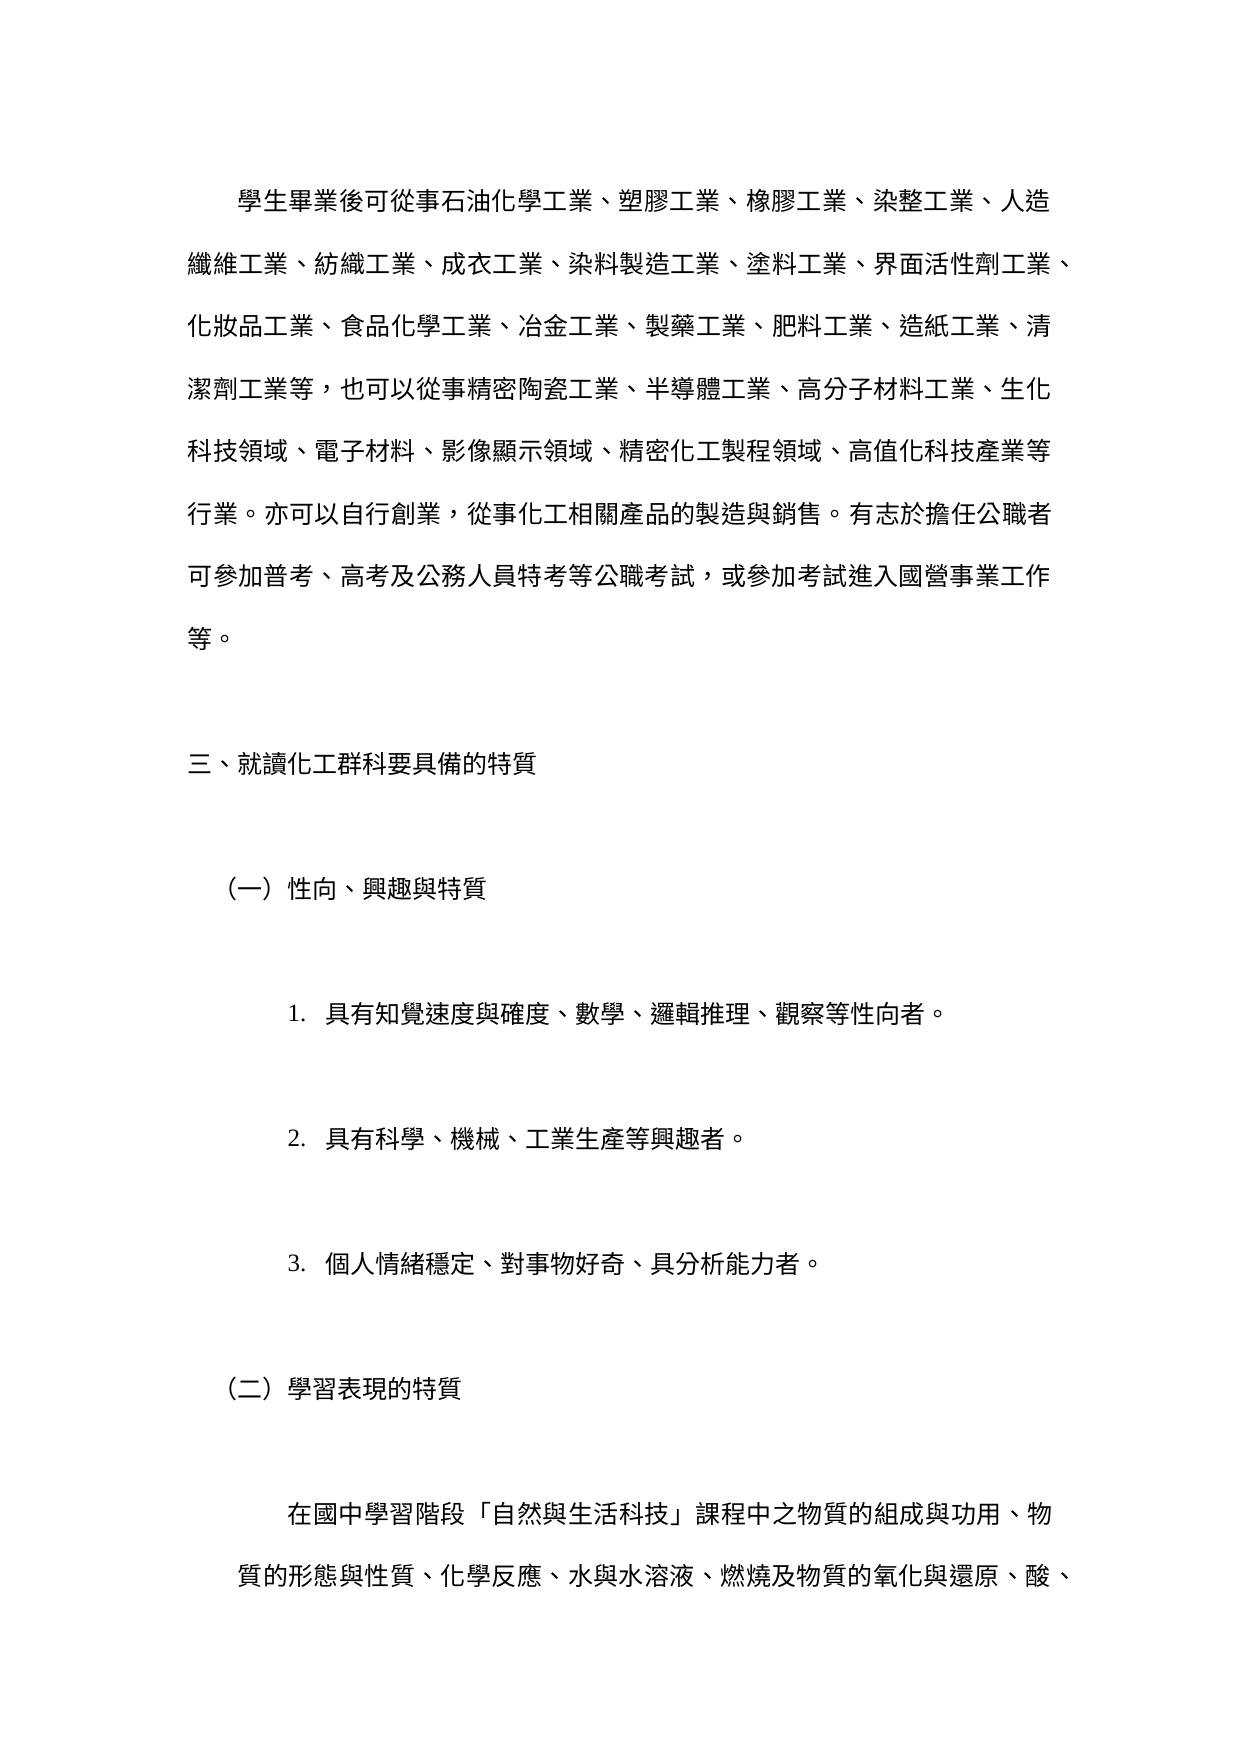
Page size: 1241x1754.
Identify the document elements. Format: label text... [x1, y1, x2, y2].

text （二）學習表現的特質 [212, 1346, 1028, 1408]
list 具有科學、機械、工業生產等興趣者。 [287, 1096, 1053, 1158]
list 具有知覺速度與確度、數學、邏輯推理、觀察等性向者。 [287, 971, 1053, 1033]
text 學生畢業後可從事石油化學工業、塑膠工業、橡膠工業、染整工業、人造纖維工業、紡織工業、成衣工業、染料製造工業、塗料工業、界面活性劑工業、化妝品工業、食品化學工業、冶金工業、製藥工業、肥料工業、造紙工業、清潔劑工業等，也可以從事精密陶瓷工業、半導體工業、高分子材料工業、生化科技領域、電子材料、影像顯示領域、精密化工製程領域、高值化科技產業等行業。亦可以自行創業，從事化工相關產品的製造與銷售。有志於擔任公職者可參加普考、高考及公務人員特考等公職考試，或參加考試進入國營事業工作等。 [187, 158, 1053, 658]
text 在國中學習階段「自然與生活科技」課程中之物質的組成與功用、物質的形態與性質、化學反應、水與水溶液、燃燒及物質的氧化與還原、酸、鹼、鹽、有機化合物、材料、天然災害與防治、環境污染與防治、能源的開發與利用和科學的發展等；「數學」課程中之整數的運算、二元一次聯立方程式等較具有興趣或學習表現較優良者，適合選讀化工群。 [237, 1471, 1053, 1596]
text 三、就讀化工群科要具備的特質 [187, 721, 1053, 783]
list 個人情緒穩定、對事物好奇、具分析能力者。 [287, 1221, 1053, 1283]
text （一）性向、興趣與特質 [212, 846, 1028, 908]
